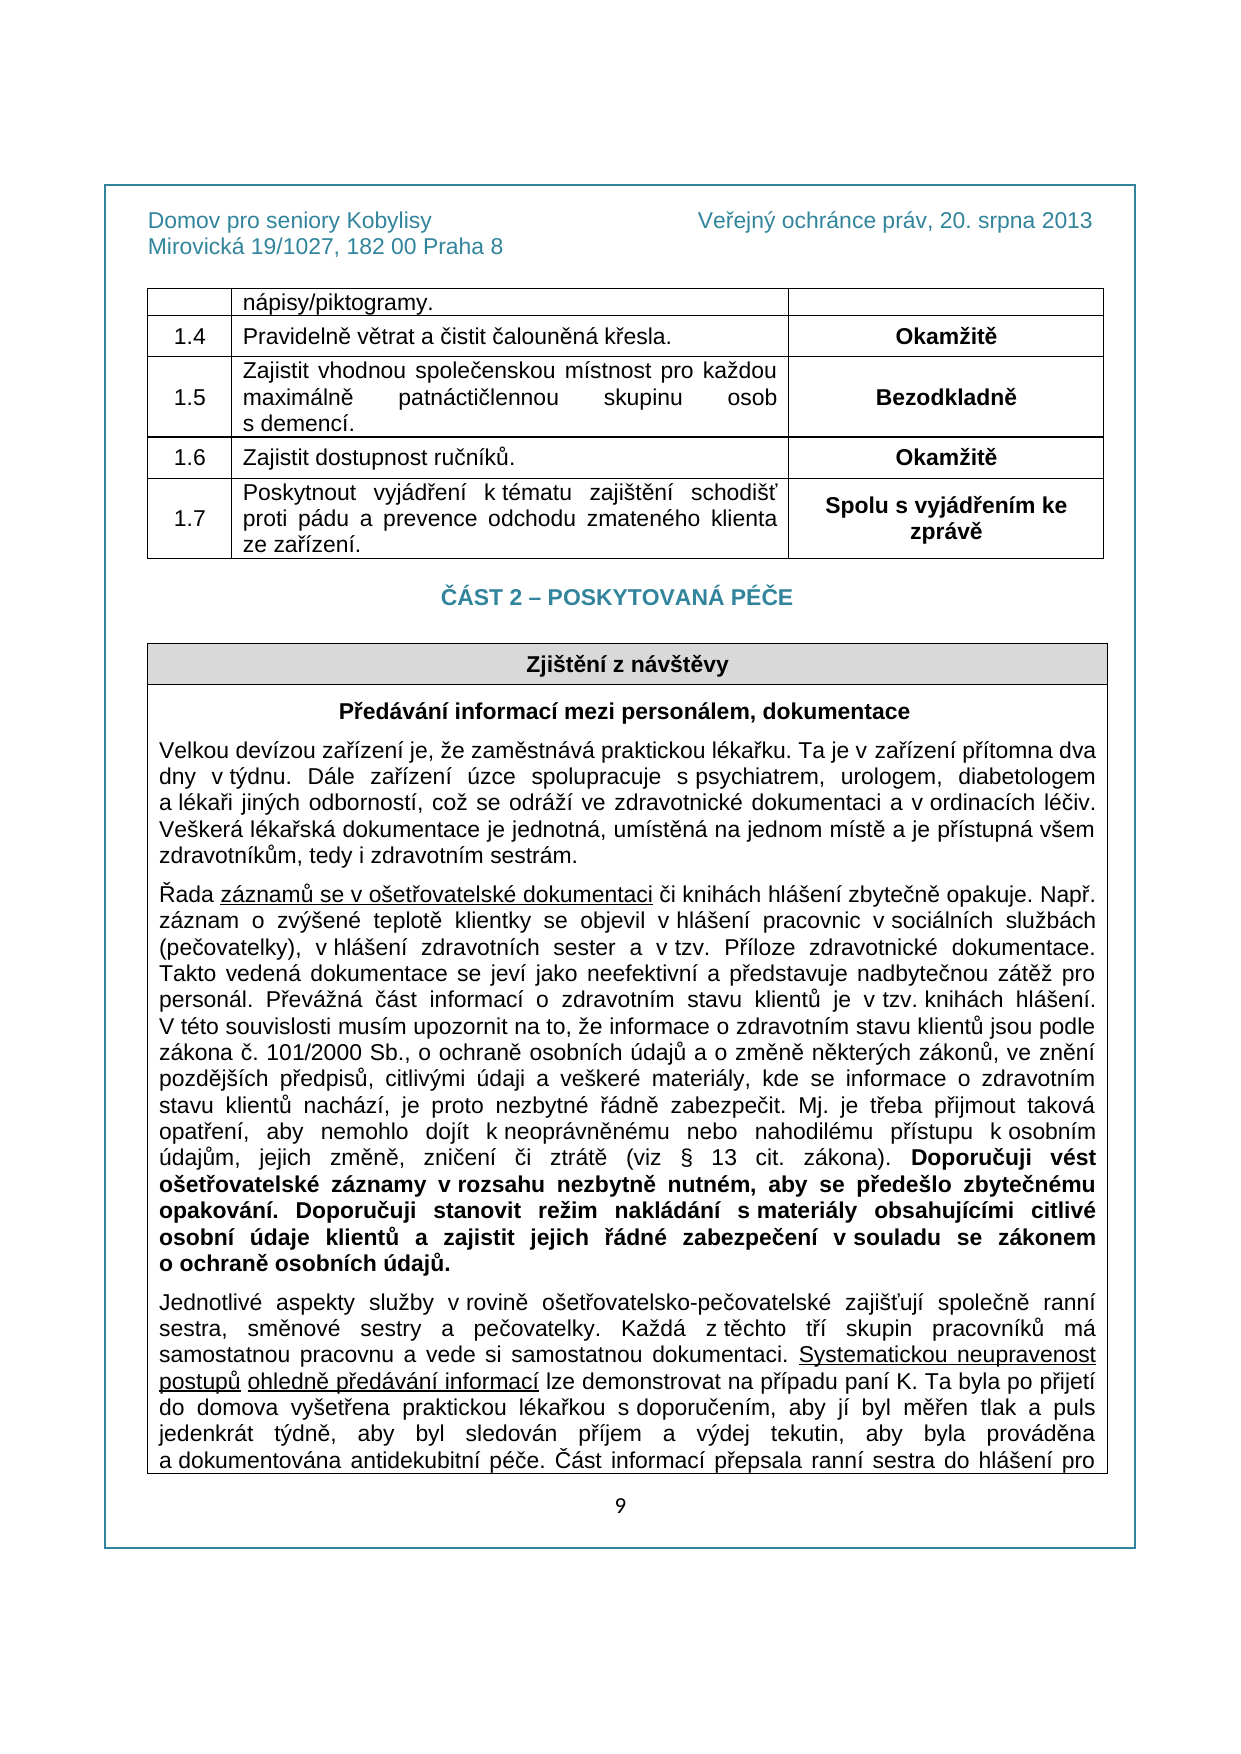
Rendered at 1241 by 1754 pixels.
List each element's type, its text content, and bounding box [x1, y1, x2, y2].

table_cell Zajistit dostupnost ručníků. [232, 438, 788, 478]
table_cell Spolu s vyjádřením ke zprávě [789, 479, 1103, 558]
table_cell [789, 289, 1103, 315]
table_cell [148, 289, 231, 315]
table_cell Pravidelně větrat a čistit čalouněná křesla. [232, 316, 788, 356]
table_cell Okamžitě [789, 316, 1103, 356]
table_cell 1.7 [148, 479, 231, 558]
table_cell 1.5 [148, 357, 231, 436]
table_cell 1.6 [148, 438, 231, 478]
table_cell Okamžitě [789, 438, 1103, 478]
table_cell 1.4 [148, 316, 231, 356]
table_cell nápisy/piktogramy. [232, 289, 788, 315]
subtitle ČÁST 2 – POSKYTOVANÁ PÉČE [148, 584, 1092, 610]
table_cell Předávání informací mezi personálem, dokumentace Velkou devízou zařízení je, že zaměstnává praktickou lékařku. Ta je v zařízení přítomna dva dny v týdnu. Dále zařízení úzce spolupracuje s psychiatrem, urologem, diabetologem a lékaři jiných odborností, což se odráží ve zdravotnické dokumentaci a v ordinacích léčiv. Veškerá lékařská dokumentace je jednotná, umístěná na jednom místě a je přístupná všem zdravotníkům, tedy i zdravotním sestrám. Řada záznamů se v ošetřovatelské dokumentaci či knihách hlášení zbytečně opakuje. Např. záznam o zvýšené teplotě klientky se objevil v hlášení pracovnic v sociálních službách (pečovatelky), v hlášení zdravotních sester a v tzv. Příloze zdravotnické dokumentace. Takto vedená dokumentace se jeví jako neefektivní a představuje nadbytečnou zátěž pro personál. Převážná část informací o zdravotním stavu klientů je v tzv. knihách hlášení. V této souvislosti musím upozornit na to, že informace o zdravotním stavu klientů jsou podle zákona č. 101/2000 Sb., o ochraně osobních údajů a o změně některých zákonů, ve znění pozdějších předpisů, citlivými údaji a veškeré materiály, kde se informace o zdravotním stavu klientů nachází, je proto nezbytné řádně zabezpečit. Mj. je třeba přijmout taková opatření, aby nemohlo dojít k neoprávněnému nebo nahodilému přístupu k osobním údajům, jejich změně, zničení či ztrátě (viz § 13 cit. zákona). Doporučuji vést ošetřovatelské záznamy v rozsahu nezbytně nutném, aby se předešlo zbytečnému opakování. Doporučuji stanovit režim nakládání s materiály obsahujícími citlivé osobní údaje klientů a zajistit jejich řádné zabezpečení v souladu se zákonem o ochraně osobních údajů. Jednotlivé aspekty služby v rovině ošetřovatelsko-pečovatelské zajišťují společně ranní sestra, směnové sestry a pečovatelky. Každá z těchto tří skupin pracovníků má samostatnou pracovnu a vede si samostatnou dokumentaci. Systematickou neupravenost postupů ohledně předávání informací lze demonstrovat na případu paní K. Ta byla po přijetí do domova vyšetřena praktickou lékařkou s doporučením, aby jí byl měřen tlak a puls jedenkrát týdně, aby byl sledován příjem a výdej tekutin, aby byla prováděna a dokumentována antidekubitní péče. Část informací přepsala ranní sestra do hlášení pro [148, 685, 1107, 1473]
table_cell Poskytnout vyjádření k tématu zajištění schodišť proti pádu a prevence odchodu zmateného klienta ze zařízení. [232, 479, 788, 558]
table_cell Zajistit vhodnou společenskou místnost pro každou maximálně patnáctičlennou skupinu osob s demencí. [232, 357, 788, 436]
table_cell Bezodkladně [789, 357, 1103, 436]
table_header Zjištění z návštěvy [148, 644, 1107, 684]
